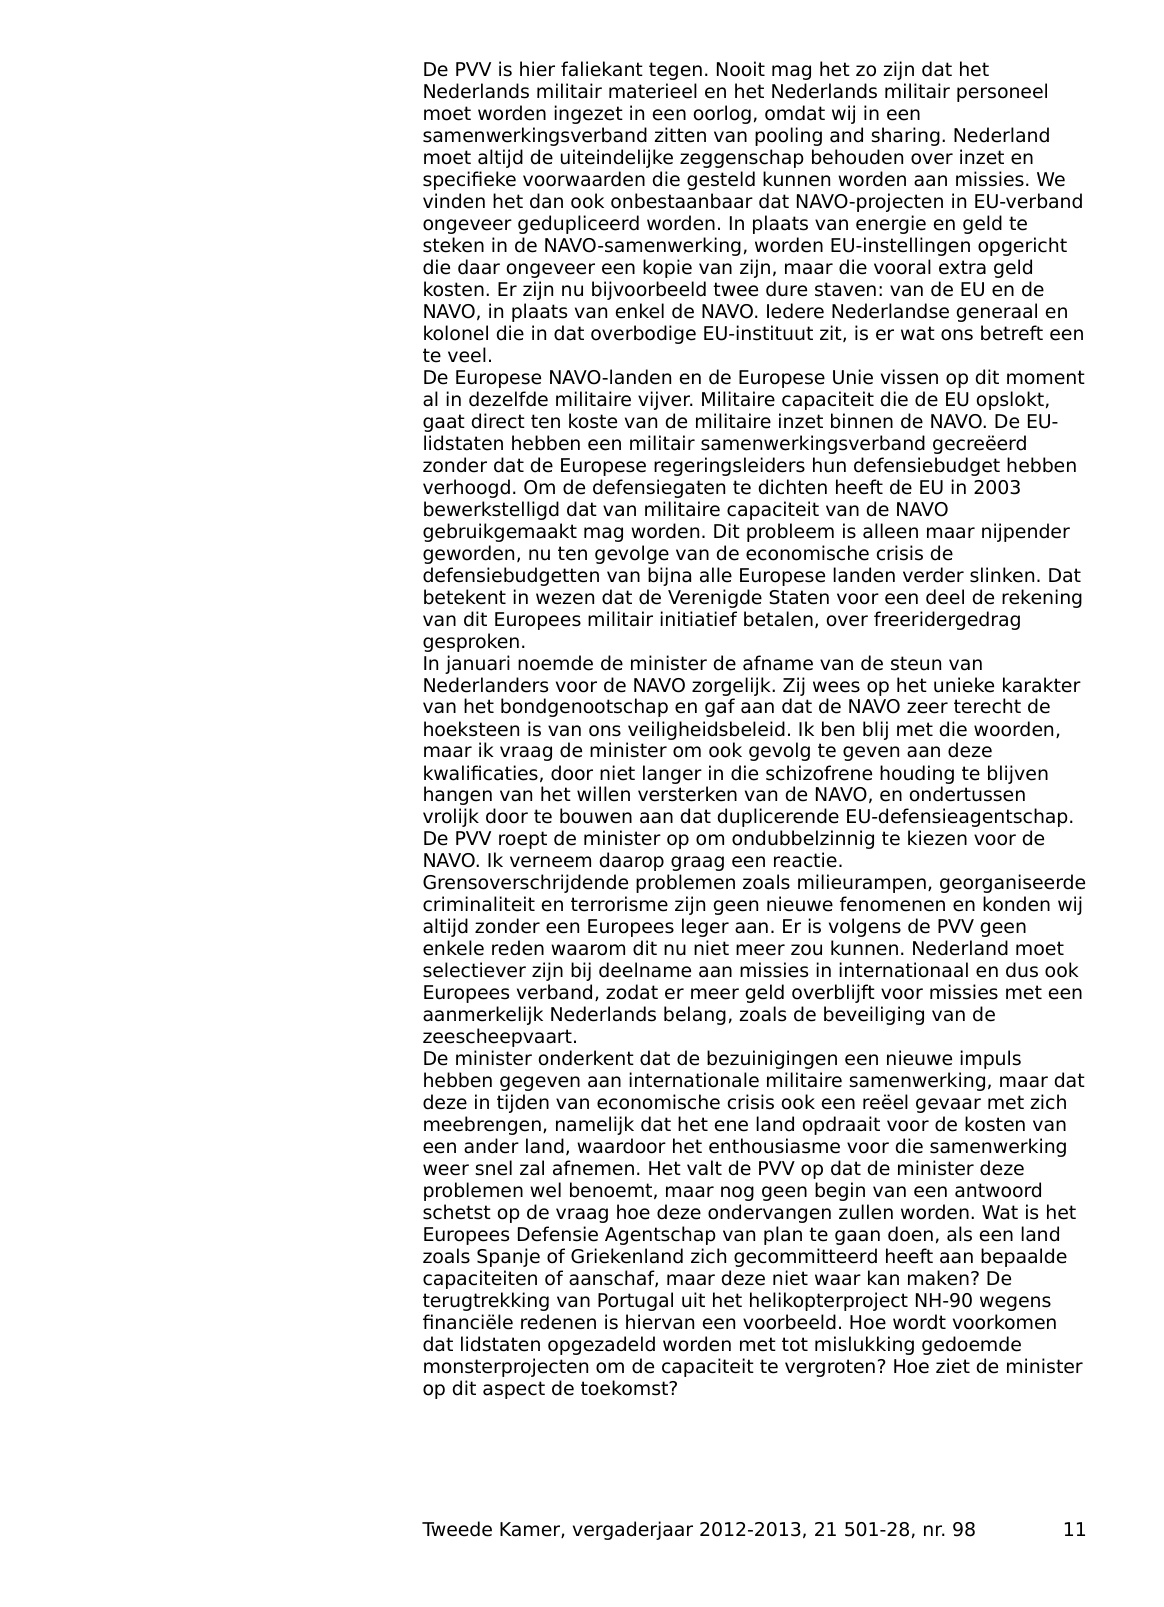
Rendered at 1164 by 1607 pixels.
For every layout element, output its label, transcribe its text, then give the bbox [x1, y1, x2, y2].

text De minister onderkent dat de bezuinigingen een nieuwe impuls hebben gegeven aan internationale militaire samenwerking, maar dat deze in tijden van economische crisis ook een reëel gevaar met zich meebrengen, namelijk dat het ene land opdraait voor de kosten van een ander land, waardoor het enthousiasme voor die samenwerking weer snel zal afnemen. Het valt de PVV op dat de minister deze problemen wel benoemt, maar nog geen begin van een antwoord schetst op de vraag hoe deze ondervangen zullen worden. Wat is het Europees Defensie Agentschap van plan te gaan doen, als een land zoals Spanje of Griekenland zich gecommitteerd heeft aan bepaalde capaciteiten of aanschaf, maar deze niet waar kan maken? De terugtrekking van Portugal uit het helikopterproject NH-90 wegens financiële redenen is hiervan een voorbeeld. Hoe wordt voorkomen dat lidstaten opgezadeld worden met tot mislukking gedoemde monsterprojecten om de capaciteit te vergroten? Hoe ziet de minister op dit aspect de toekomst? [422, 1048, 1087, 1400]
text De PVV is hier faliekant tegen. Nooit mag het zo zijn dat het Nederlands militair materieel en het Nederlands militair personeel moet worden ingezet in een oorlog, omdat wij in een samenwerkingsverband zitten van pooling and sharing. Nederland moet altijd de uiteindelijke zeggenschap behouden over inzet en specifieke voorwaarden die gesteld kunnen worden aan missies. We vinden het dan ook onbestaanbaar dat NAVO-projecten in EU-verband ongeveer gedupliceerd worden. In plaats van energie en geld te steken in de NAVO-samenwerking, worden EU-instellingen opgericht die daar ongeveer een kopie van zijn, maar die vooral extra geld kosten. Er zijn nu bijvoorbeeld twee dure staven: van de EU en de NAVO, in plaats van enkel de NAVO. Iedere Nederlandse generaal en kolonel die in dat overbodige EU-instituut zit, is er wat ons betreft een te veel. [422, 59, 1087, 367]
text De Europese NAVO-landen en de Europese Unie vissen op dit moment al in dezelfde militaire vijver. Militaire capaciteit die de EU opslokt, gaat direct ten koste van de militaire inzet binnen de NAVO. De EU-lidstaten hebben een militair samenwerkingsverband gecreëerd zonder dat de Europese regeringsleiders hun defensiebudget hebben verhoogd. Om de defensiegaten te dichten heeft de EU in 2003 bewerkstelligd dat van militaire capaciteit van de NAVO gebruikgemaakt mag worden. Dit probleem is alleen maar nijpender geworden, nu ten gevolge van de economische crisis de defensiebudgetten van bijna alle Europese landen verder slinken. Dat betekent in wezen dat de Verenigde Staten voor een deel de rekening van dit Europees militair initiatief betalen, over freeridergedrag gesproken. [422, 367, 1087, 652]
text Grensoverschrijdende problemen zoals milieurampen, georganiseerde criminaliteit en terrorisme zijn geen nieuwe fenomenen en konden wij altijd zonder een Europees leger aan. Er is volgens de PVV geen enkele reden waarom dit nu niet meer zou kunnen. Nederland moet selectiever zijn bij deelname aan missies in internationaal en dus ook Europees verband, zodat er meer geld overblijft voor missies met een aanmerkelijk Nederlands belang, zoals de beveiliging van de zeescheepvaart. [422, 872, 1087, 1048]
text In januari noemde de minister de afname van de steun van Nederlanders voor de NAVO zorgelijk. Zij wees op het unieke karakter van het bondgenootschap en gaf aan dat de NAVO zeer terecht de hoeksteen is van ons veiligheidsbeleid. Ik ben blij met die woorden, maar ik vraag de minister om ook gevolg te geven aan deze kwalificaties, door niet langer in die schizofrene houding te blijven hangen van het willen versterken van de NAVO, en ondertussen vrolijk door te bouwen aan dat duplicerende EU-defensieagentschap. De PVV roept de minister op om ondubbelzinnig te kiezen voor de NAVO. Ik verneem daarop graag een reactie. [422, 652, 1087, 872]
